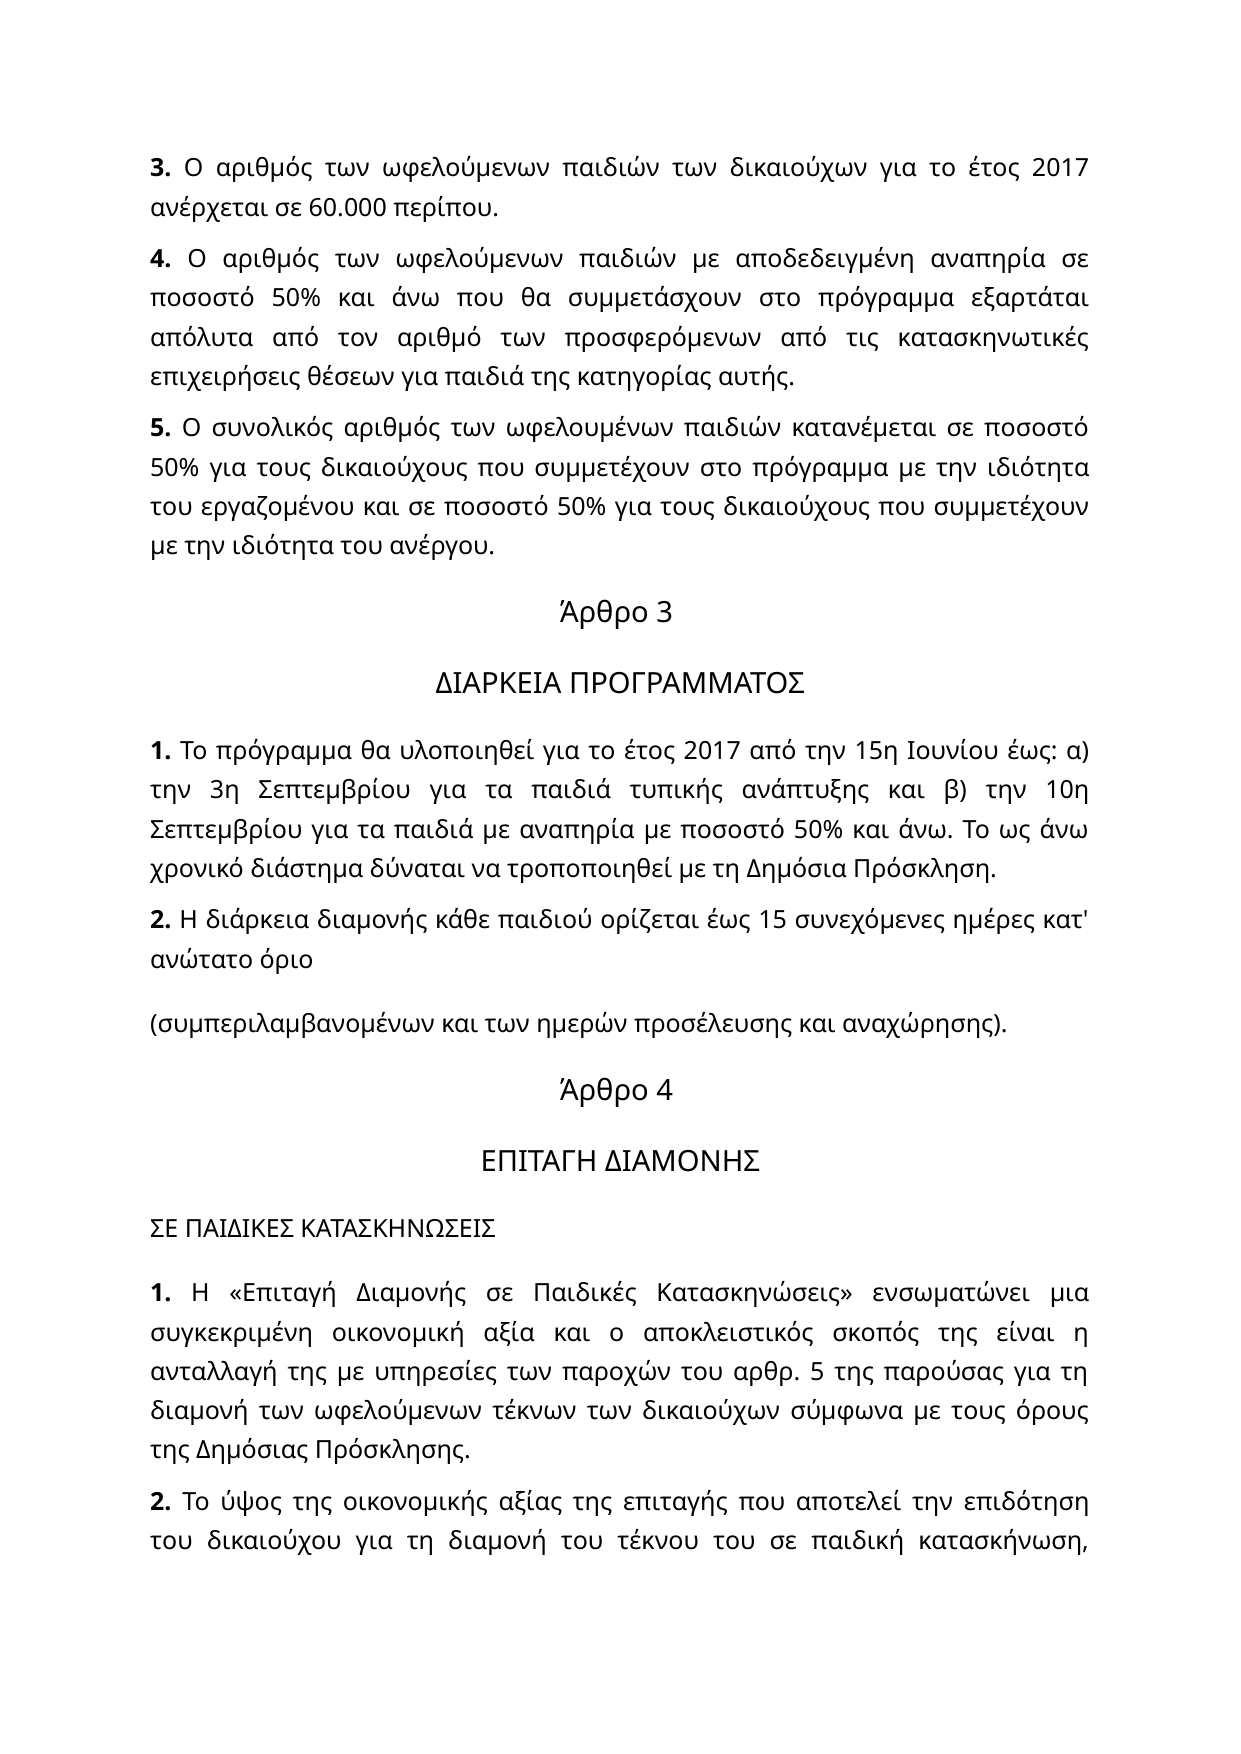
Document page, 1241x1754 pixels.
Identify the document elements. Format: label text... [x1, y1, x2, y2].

text 4. Ο αριθμός των ωφελούμενων παιδιών με αποδεδειγμένη αναπηρία σε ποσοστό 50% και άνω που θα συμμετάσχουν στο πρόγραμμα εξαρτάται απόλυτα από τον αριθμό των προσφερόμενων από τις κατασκηνωτικές επιχειρήσεις θέσεων για παιδιά της κατηγορίας αυτής. [150, 241, 1090, 392]
subtitle Άρθρο 3 [150, 592, 1090, 631]
text 1. Το πρόγραμμα θα υλοποιηθεί για το έτος 2017 από την 15η Ιουνίου έως: α) την 3η Σεπτεμβρίου για τα παιδιά τυπικής ανάπτυξης και β) την 10η Σεπτεμβρίου για τα παιδιά με αναπηρία με ποσοστό 50% και άνω. Το ως άνω χρονικό διάστημα δύναται να τροποποιηθεί με τη Δημόσια Πρόσκληση. [150, 733, 1090, 884]
text 1. Η «Επιταγή Διαμονής σε Παιδικές Κατασκηνώσεις» ενσωματώνει μια συγκεκριμένη οικονομική αξία και ο αποκλειστικός σκοπός της είναι η ανταλλαγή της με υπηρεσίες των παροχών του αρθρ. 5 της παρούσας για τη διαμονή των ωφελούμενων τέκνων των δικαιούχων σύμφωνα με τους όρους της Δημόσιας Πρόσκλησης. [150, 1275, 1090, 1466]
subtitle ΔΙΑΡΚΕΙΑ ΠΡΟΓΡΑΜΜΑΤΟΣ [150, 662, 1090, 702]
text ΣΕ ΠΑΙΔΙΚΕΣ ΚΑΤΑΣΚΗΝΩΣΕΙΣ [150, 1211, 1090, 1245]
subtitle Άρθρο 4 [150, 1069, 1090, 1109]
text (συμπεριλαμβανομένων και των ημερών προσέλευσης και αναχώρησης). [150, 1005, 1090, 1039]
subtitle ΕΠΙΤΑΓΗ ΔΙΑΜΟΝΗΣ [150, 1140, 1090, 1180]
text 2. Η διάρκεια διαμονής κάθε παιδιού ορίζεται έως 15 συνεχόμενες ημέρες κατ' ανώτατο όριο [150, 902, 1090, 975]
text 3. Ο αριθμός των ωφελούμενων παιδιών των δικαιούχων για το έτος 2017 ανέρχεται σε 60.000 περίπου. [150, 150, 1090, 223]
text 5. Ο συνολικός αριθμός των ωφελουμένων παιδιών κατανέμεται σε ποσοστό 50% για τους δικαιούχους που συμμετέχουν στο πρόγραμμα με την ιδιότητα του εργαζομένου και σε ποσοστό 50% για τους δικαιούχους που συμμετέχουν με την ιδιότητα του ανέργου. [150, 410, 1090, 562]
text 2. Το ύψος της οικονομικής αξίας της επιταγής που αποτελεί την επιδότηση του δικαιούχου για τη διαμονή του τέκνου του σε παιδική κατασκήνωση, [150, 1483, 1090, 1557]
